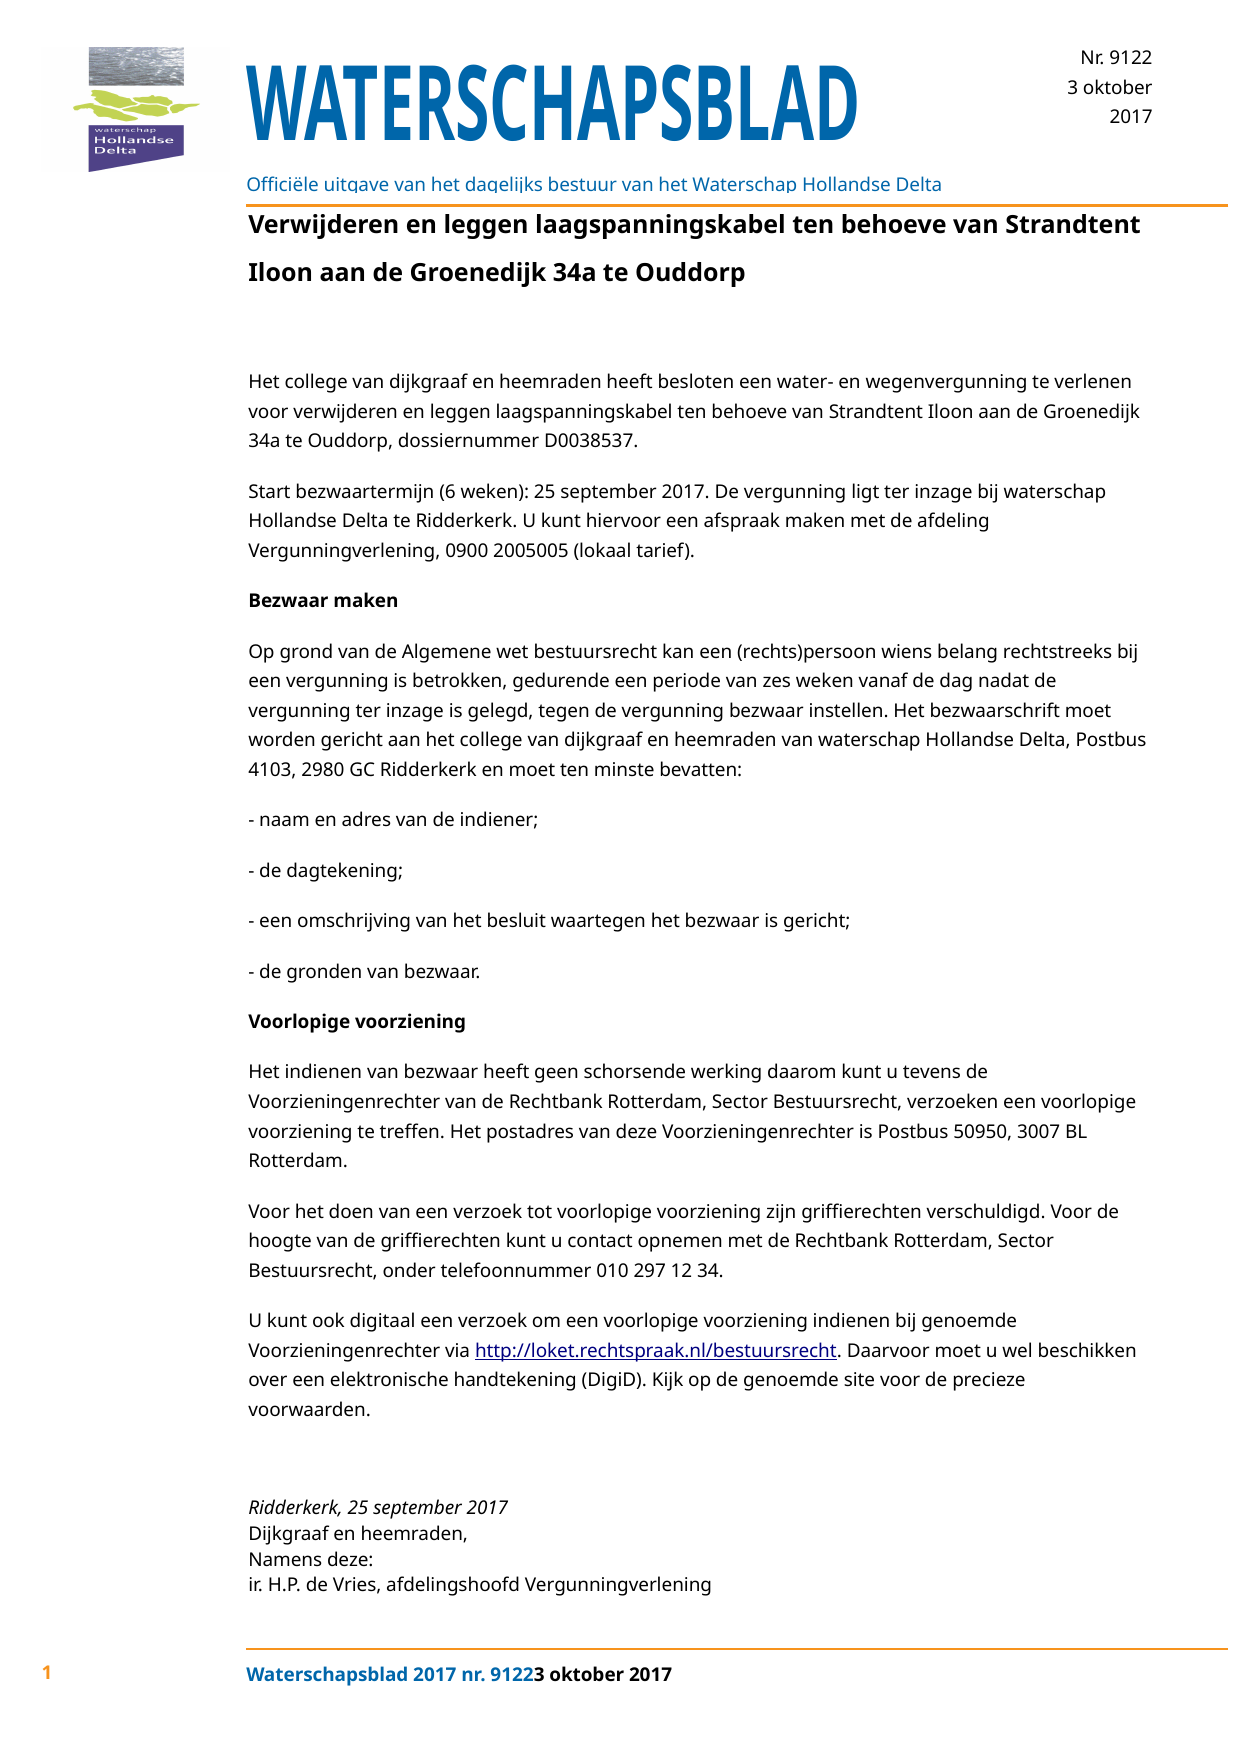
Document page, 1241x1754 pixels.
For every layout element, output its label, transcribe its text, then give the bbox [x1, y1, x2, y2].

text - de gronden van bezwaar. [248, 958, 1152, 984]
text Bezwaar maken [248, 587, 1152, 613]
text Voorlopige voorziening [248, 1008, 1152, 1034]
text Dijkgraaf en heemraden, [248, 1520, 1152, 1546]
text Namens deze: [248, 1546, 1152, 1572]
text Start bezwaartermijn (6 weken): 25 september 2017. De vergunning ligt ter inzage bij waterschap Hollandse Delta te Ridderkerk. U kunt hiervoor een afspraak maken met de afdeling Vergunningverlening, 0900 2005005 (lokaal tarief). [248, 478, 1152, 563]
text ir. H.P. de Vries, afdelingshoofd Vergunningverlening [248, 1572, 1152, 1597]
text - naam en adres van de indiener; [248, 807, 1152, 832]
text - de dagtekening; [248, 857, 1152, 883]
text Ridderkerk, 25 september 2017 [248, 1494, 1152, 1520]
text Verwijderen en leggen laagspanningskabel ten behoeve van Strandtent Iloon aan de Groenedijk 34a te Ouddorp [248, 207, 1152, 288]
text Het college van dijkgraaf en heemraden heeft besloten een water- en wegenvergunning te verlenen voor verwijderen en leggen laagspanningskabel ten behoeve van Strandtent Iloon aan de Groenedijk 34a te Ouddorp, dossiernummer D0038537. [248, 368, 1152, 453]
text U kunt ook digitaal een verzoek om een voorlopige voorziening indienen bij genoemde Voorzieningenrechter via http://loket.rechtspraak.nl/bestuursrecht. Daarvoor moet u wel beschikken over een elektronische handtekening (DigiD). Kijk op de genoemde site voor de precieze voorwaarden. [248, 1307, 1152, 1422]
text - een omschrijving van het besluit waartegen het bezwaar is gericht; [248, 907, 1152, 933]
text Op grond van de Algemene wet bestuursrecht kan een (rechts)persoon wiens belang rechtstreeks bij een vergunning is betrokken, gedurende een periode van zes weken vanaf de dag nadat de vergunning ter inzage is gelegd, tegen de vergunning bezwaar instellen. Het bezwaarschrift moet worden gericht aan het college van dijkgraaf en heemraden van waterschap Hollandse Delta, Postbus 4103, 2980 GC Ridderkerk en moet ten minste bevatten: [248, 638, 1152, 782]
picture [41, 47, 231, 172]
text Voor het doen van een verzoek tot voorlopige voorziening zijn griffierechten verschuldigd. Voor de hoogte van de griffierechten kunt u contact opnemen met de Rechtbank Rotterdam, Sector Bestuursrecht, onder telefoonnummer 010 297 12 34. [248, 1198, 1152, 1283]
text Het indienen van bezwaar heeft geen schorsende werking daarom kunt u tevens de Voorzieningenrechter van de Rechtbank Rotterdam, Sector Bestuursrecht, verzoeken een voorlopige voorziening te treffen. Het postadres van deze Voorzieningenrechter is Postbus 50950, 3007 BL Rotterdam. [248, 1059, 1152, 1173]
